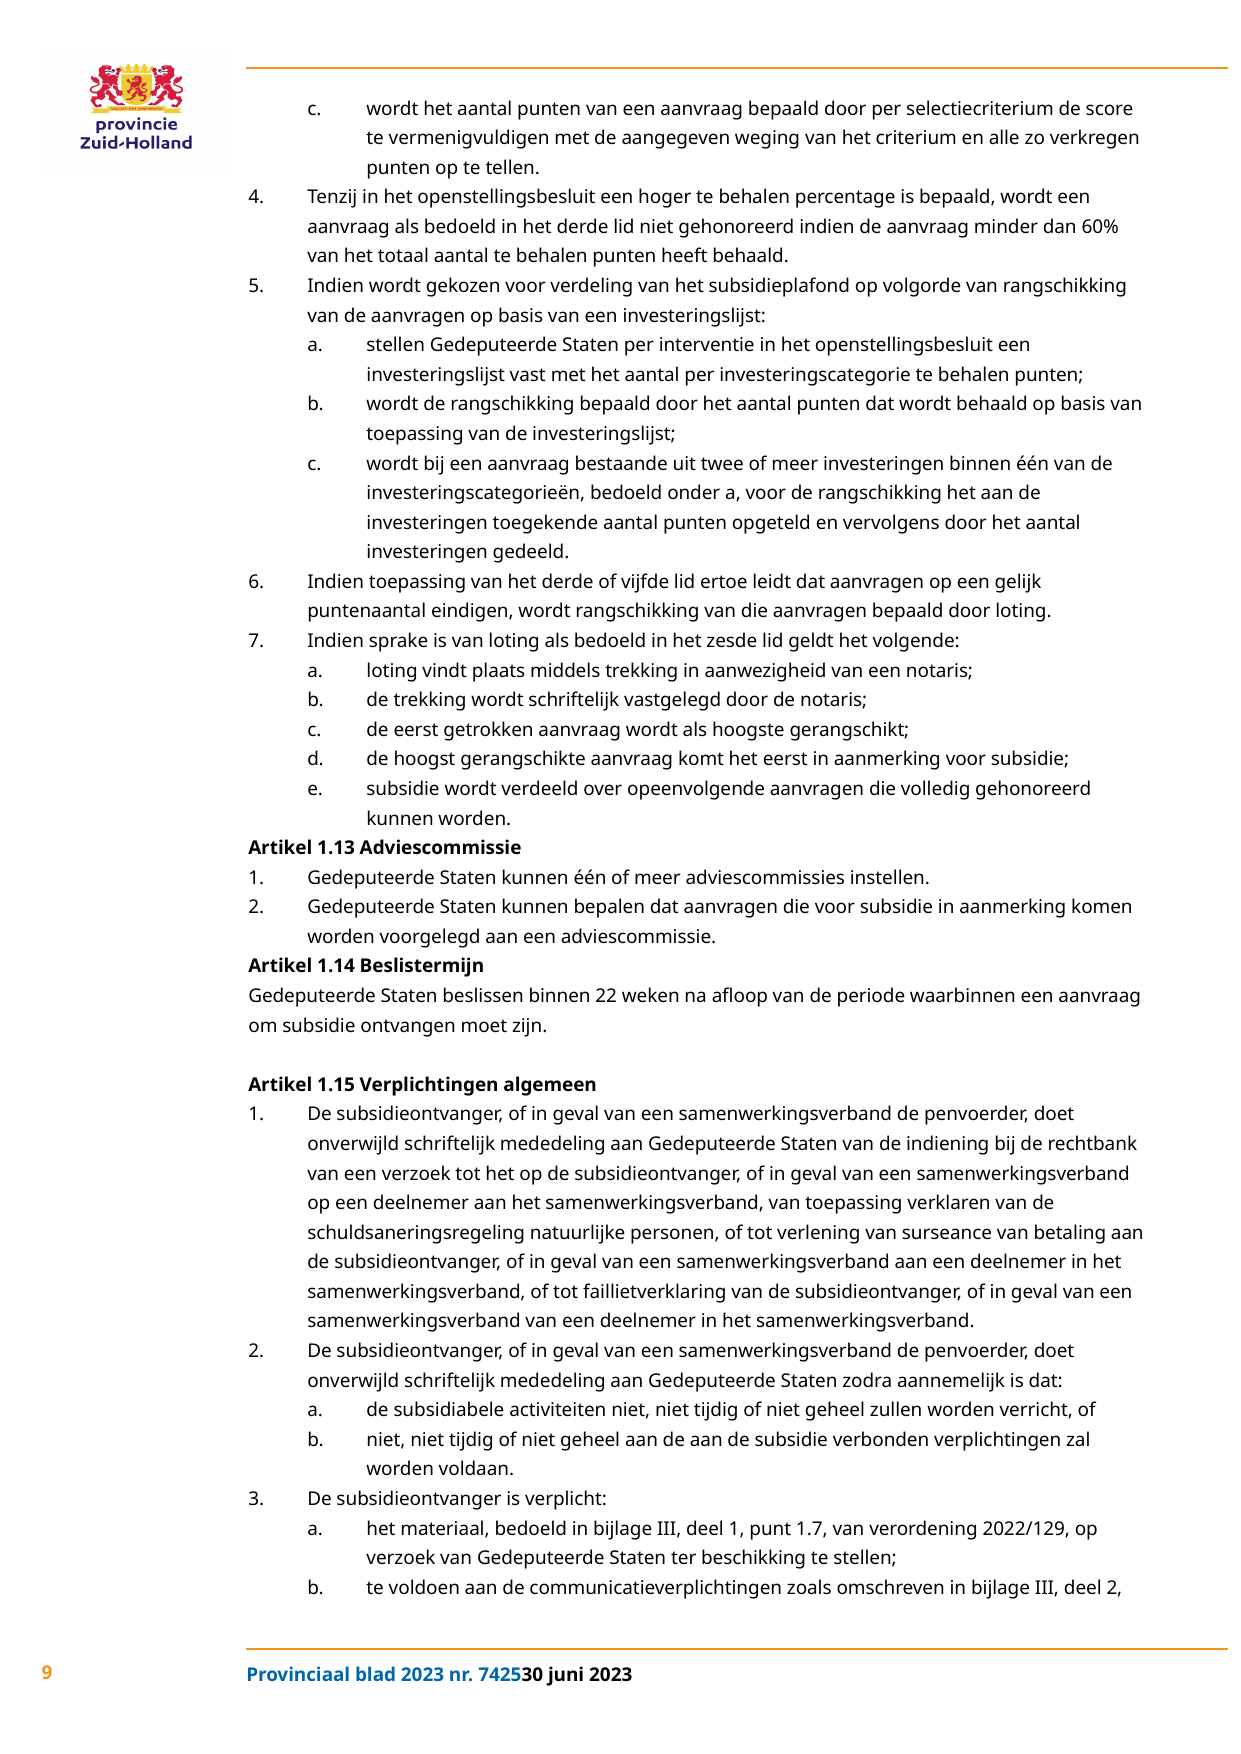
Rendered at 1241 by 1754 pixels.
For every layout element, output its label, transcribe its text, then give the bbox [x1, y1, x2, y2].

list Indien sprake is van loting als bedoeld in het zesde lid geldt het volgende: [248, 627, 1152, 653]
list Gedeputeerde Staten kunnen bepalen dat aanvragen die voor subsidie in aanmerking komen worden voorgelegd aan een adviescommissie. [248, 893, 1152, 949]
list subsidie wordt verdeeld over opeenvolgende aanvragen die volledig gehonoreerd kunnen worden. [307, 775, 1152, 831]
list de hoogst gerangschikte aanvraag komt het eerst in aanmerking voor subsidie; [307, 746, 1152, 771]
text Artikel 1.13 Adviescommissie [248, 834, 1152, 860]
list Tenzij in het openstellingsbesluit een hoger te behalen percentage is bepaald, wordt een aanvraag als bedoeld in het derde lid niet gehonoreerd indien de aanvraag minder dan 60% van het totaal aantal te behalen punten heeft behaald. [248, 183, 1152, 268]
list stellen Gedeputeerde Staten per interventie in het openstellingsbesluit een investeringslijst vast met het aantal per investeringscategorie te behalen punten; [307, 331, 1152, 387]
list Indien toepassing van het derde of vijfde lid ertoe leidt dat aanvragen op een gelijk puntenaantal eindigen, wordt rangschikking van die aanvragen bepaald door loting. [248, 568, 1152, 623]
list De subsidieontvanger, of in geval van een samenwerkingsverband de penvoerder, doet onverwijld schriftelijk mededeling aan Gedeputeerde Staten zodra aannemelijk is dat: [248, 1337, 1152, 1393]
list Indien wordt gekozen voor verdeling van het subsidieplafond op volgorde van rangschikking van de aanvragen op basis van een investeringslijst: [248, 272, 1152, 328]
list De subsidieontvanger, of in geval van een samenwerkingsverband de penvoerder, doet onverwijld schriftelijk mededeling aan Gedeputeerde Staten van de indiening bij de rechtbank van een verzoek tot het op de subsidieontvanger, of in geval van een samenwerkingsverband op een deelnemer aan het samenwerkingsverband, van toepassing verklaren van de schuldsaneringsregeling natuurlijke personen, of tot verlening van surseance van betaling aan de subsidieontvanger, of in geval van een samenwerkingsverband aan een deelnemer in het samenwerkingsverband, of tot faillietverklaring van de subsidieontvanger, of in geval van een samenwerkingsverband van een deelnemer in het samenwerkingsverband. [248, 1101, 1152, 1333]
list de eerst getrokken aanvraag wordt als hoogste gerangschikt; [307, 716, 1152, 742]
text Artikel 1.14 Beslistermijn [248, 953, 1152, 978]
list wordt bij een aanvraag bestaande uit twee of meer investeringen binnen één van de investeringscategorieën, bedoeld onder a, voor de rangschikking het aan de investeringen toegekende aantal punten opgeteld en vervolgens door het aantal investeringen gedeeld. [307, 450, 1152, 564]
text Gedeputeerde Staten beslissen binnen 22 weken na afloop van de periode waarbinnen een aanvraag om subsidie ontvangen moet zijn. [248, 982, 1152, 1038]
list De subsidieontvanger is verplicht: [248, 1485, 1152, 1511]
list te voldoen aan de communicatieverplichtingen zoals omschreven in bijlage III, deel 2, [307, 1574, 1152, 1600]
text Artikel 1.15 Verplichtingen algemeen [248, 1071, 1152, 1097]
list wordt de rangschikking bepaald door het aantal punten dat wordt behaald op basis van toepassing van de investeringslijst; [307, 391, 1152, 446]
list Gedeputeerde Staten kunnen één of meer adviescommissies instellen. [248, 864, 1152, 890]
list de subsidiabele activiteiten niet, niet tijdig of niet geheel zullen worden verricht, of [307, 1396, 1152, 1422]
list wordt het aantal punten van een aanvraag bepaald door per selectiecriterium de score te vermenigvuldigen met de aangegeven weging van het criterium en alle zo verkregen punten op te tellen. [307, 95, 1152, 180]
list niet, niet tijdig of niet geheel aan de aan de subsidie verbonden verplichtingen zal worden voldaan. [307, 1426, 1152, 1481]
list loting vindt plaats middels trekking in aanwezigheid van een notaris; [307, 657, 1152, 683]
list het materiaal, bedoeld in bijlage III, deel 1, punt 1.7, van verordening 2022/129, op verzoek van Gedeputeerde Staten ter beschikking te stellen; [307, 1515, 1152, 1570]
picture [41, 47, 231, 172]
list de trekking wordt schriftelijk vastgelegd door de notaris; [307, 686, 1152, 712]
